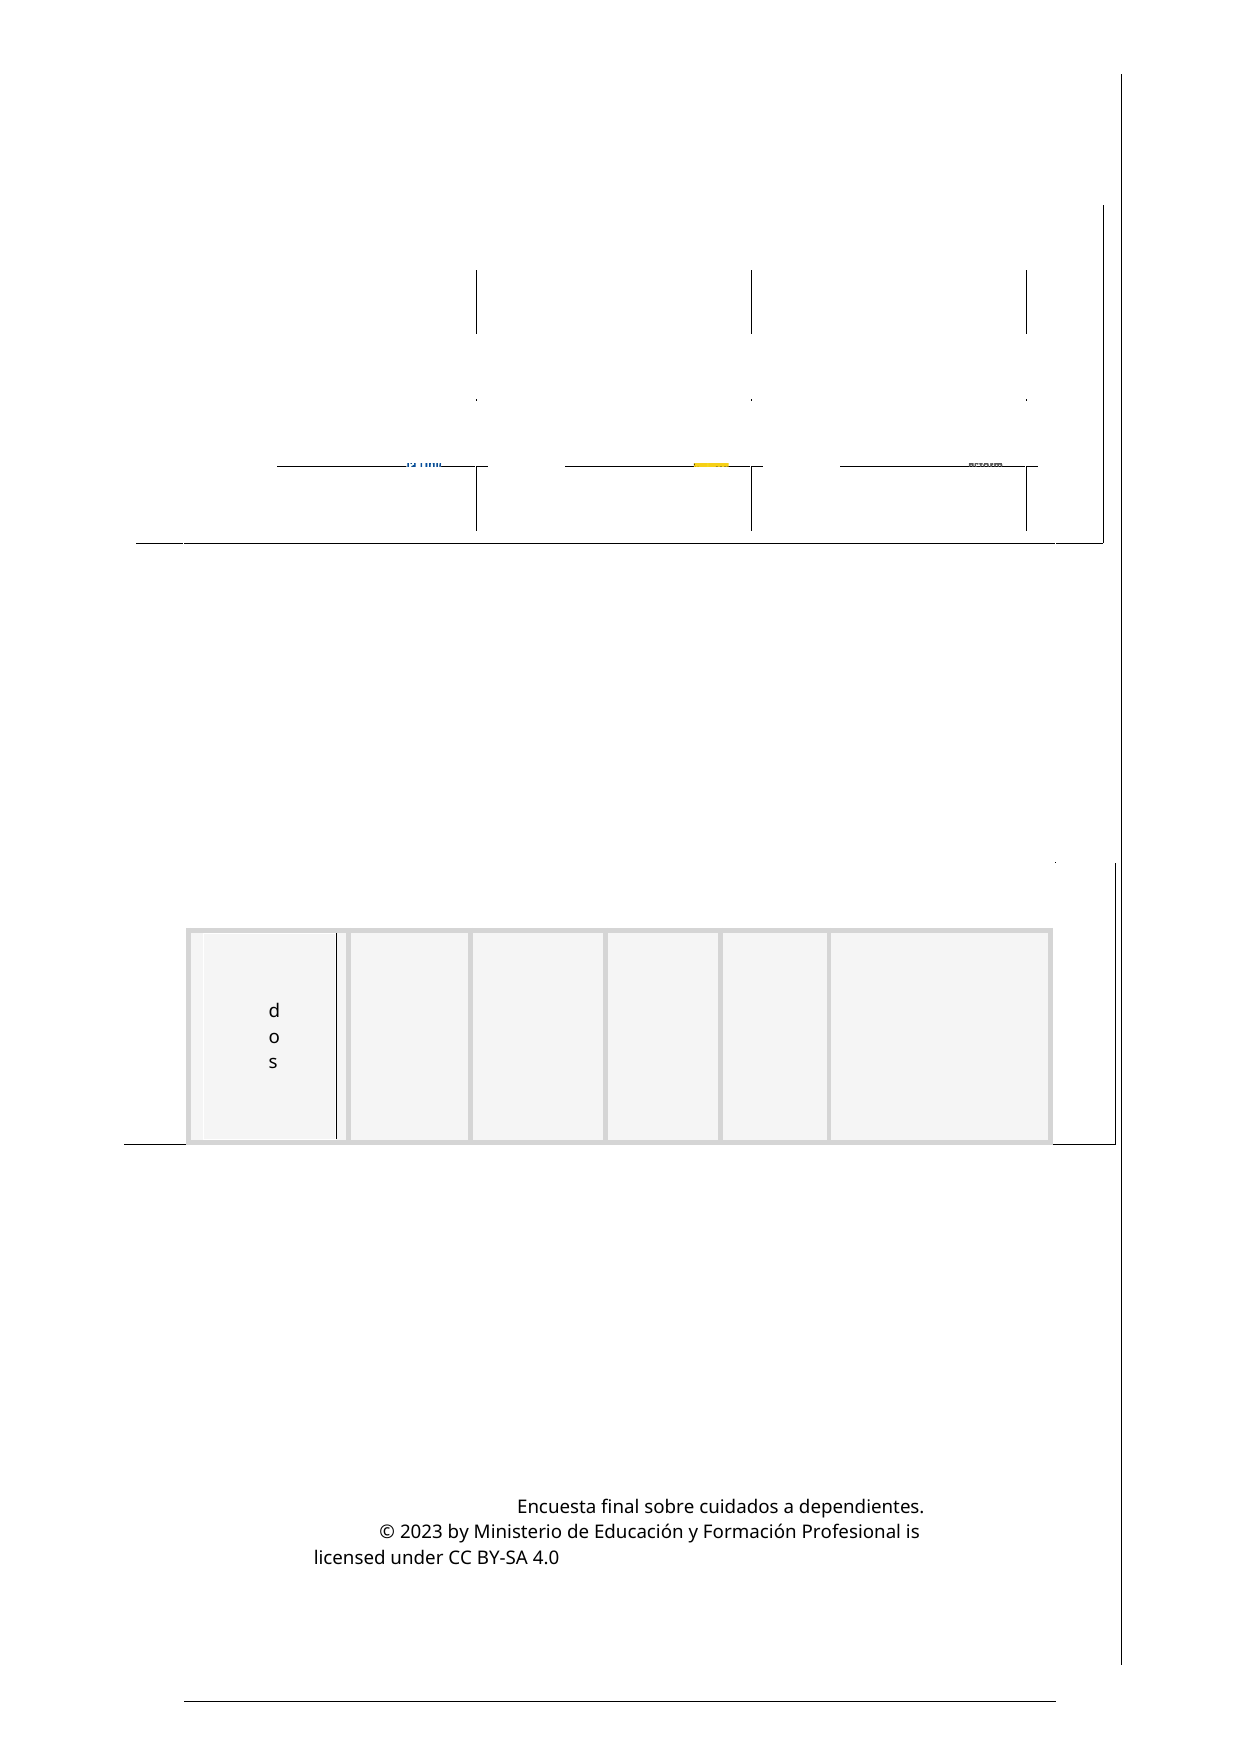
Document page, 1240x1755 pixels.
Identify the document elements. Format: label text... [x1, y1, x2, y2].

table_cell [473, 933, 603, 1140]
table_cell [351, 933, 468, 1140]
table_cell [336, 933, 346, 1140]
table_cell [723, 933, 827, 1140]
table_cell dos [204, 934, 335, 1139]
table_cell [608, 933, 718, 1140]
table_cell [191, 933, 203, 1140]
table_cell [831, 933, 1048, 1140]
